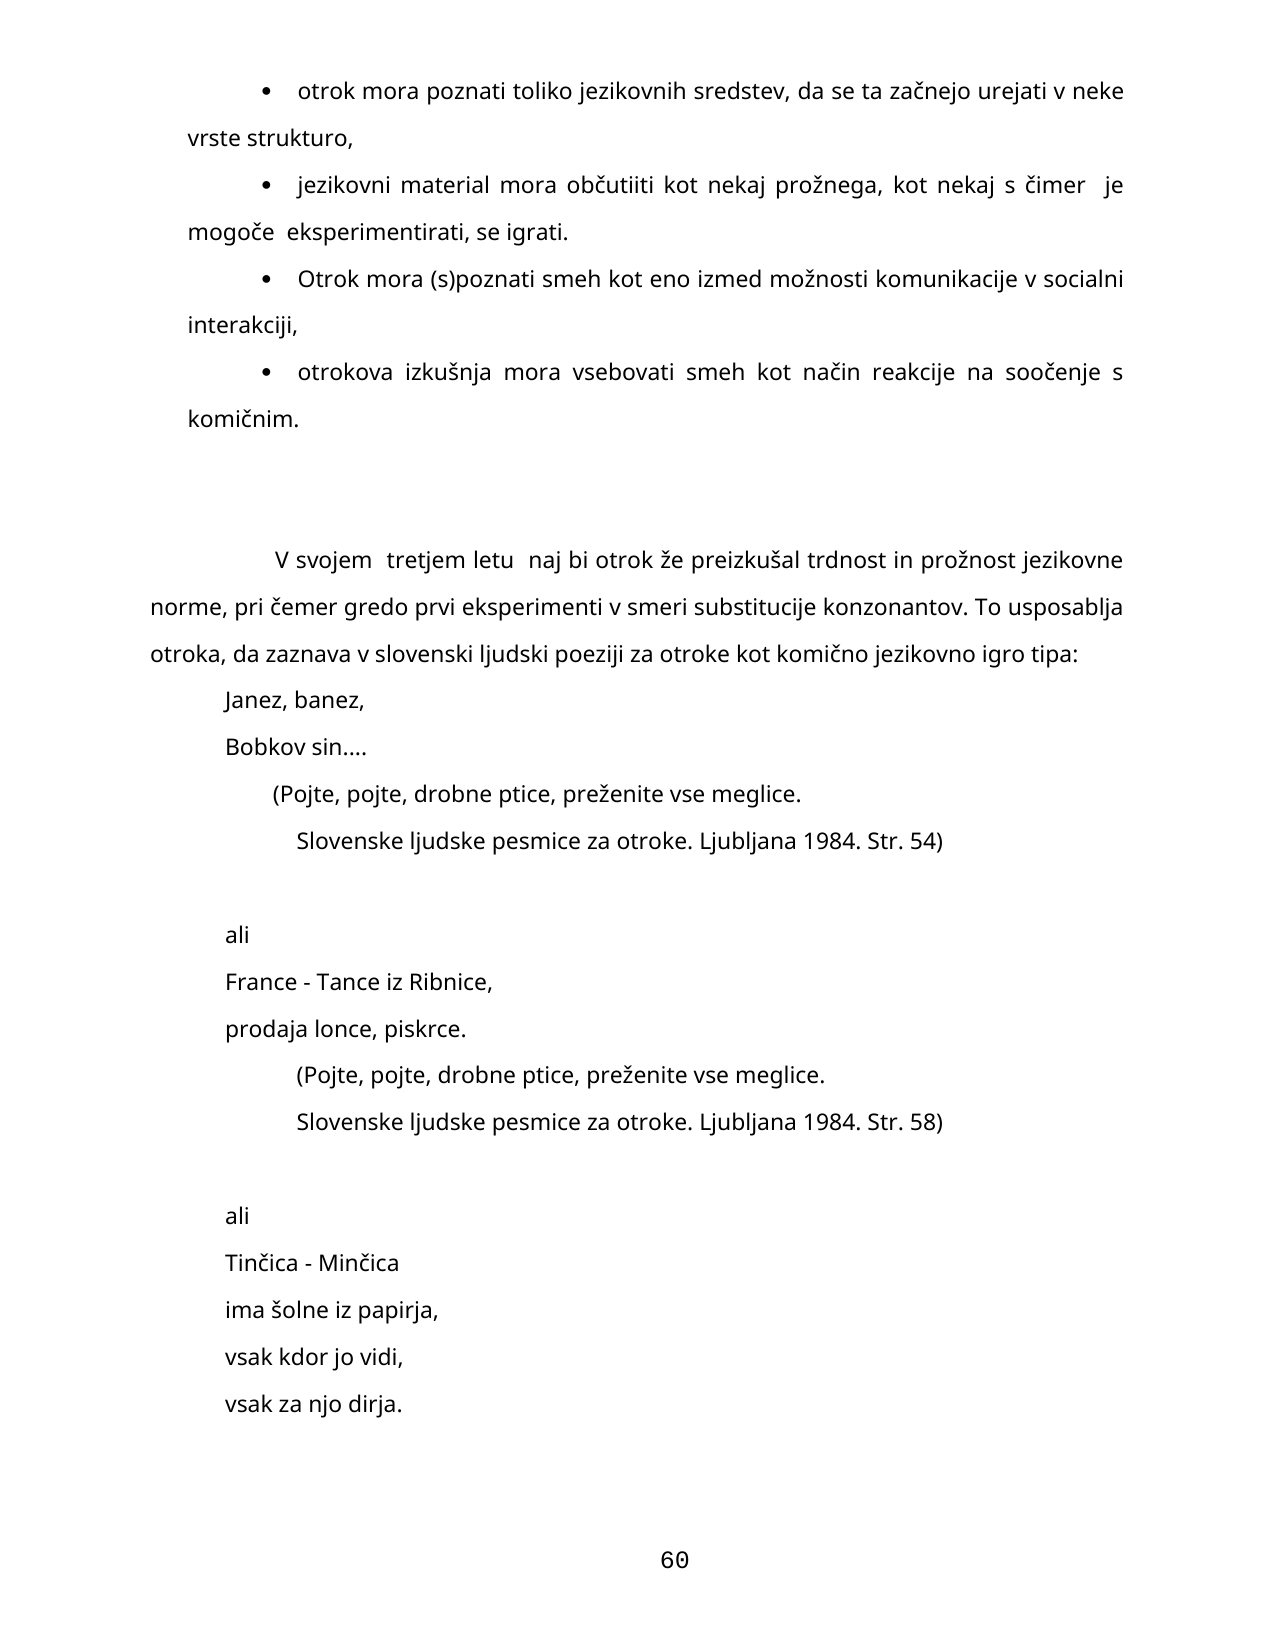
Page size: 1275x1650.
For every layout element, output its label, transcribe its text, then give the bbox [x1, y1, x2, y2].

text Janez, banez, [150, 684, 1125, 716]
text V svojem tretjem letu naj bi otrok že preizkušal trdnost in prožnost jezikovne norme, pri čemer gredo prvi eksperimenti v smeri substitucije konzonantov. To usposablja otroka, da zaznava v slovenski ljudski poeziji za otroke kot komično jezikovno igro tipa: [150, 544, 1125, 669]
text France - Tance iz Ribnice, [150, 966, 1125, 997]
text prodaja lonce, piskrce. [150, 1012, 1125, 1044]
text Tinčica - Minčica [150, 1247, 1125, 1278]
list Otrok mora (s)poznati smeh kot eno izmed možnosti komunikacije v socialni interakciji, [187, 262, 1125, 341]
text (Pojte, pojte, drobne ptice, preženite vse meglice. [150, 1059, 1125, 1091]
list jezikovni material mora občutiiti kot nekaj prožnega, kot nekaj s čimer je mogoče eksperimentirati, se igrati. [187, 169, 1125, 247]
text vsak za njo dirja. [150, 1387, 1125, 1419]
text ali [150, 919, 1125, 950]
text Slovenske ljudske pesmice za otroke. Ljubljana 1984. Str. 58) [150, 1106, 1125, 1137]
list otrokova izkušnja mora vsebovati smeh kot način reakcije na soočenje s komičnim. [187, 356, 1125, 434]
text ima šolne iz papirja, [150, 1294, 1125, 1325]
text ali [150, 1200, 1125, 1231]
text vsak kdor jo vidi, [150, 1341, 1125, 1372]
text Slovenske ljudske pesmice za otroke. Ljubljana 1984. Str. 54) [150, 825, 1125, 856]
list otrok mora poznati toliko jezikovnih sredstev, da se ta začnejo urejati v neke vrste strukturo, [187, 75, 1125, 153]
text Bobkov sin.... [150, 731, 1125, 762]
text (Pojte, pojte, drobne ptice, preženite vse meglice. [150, 778, 1125, 809]
